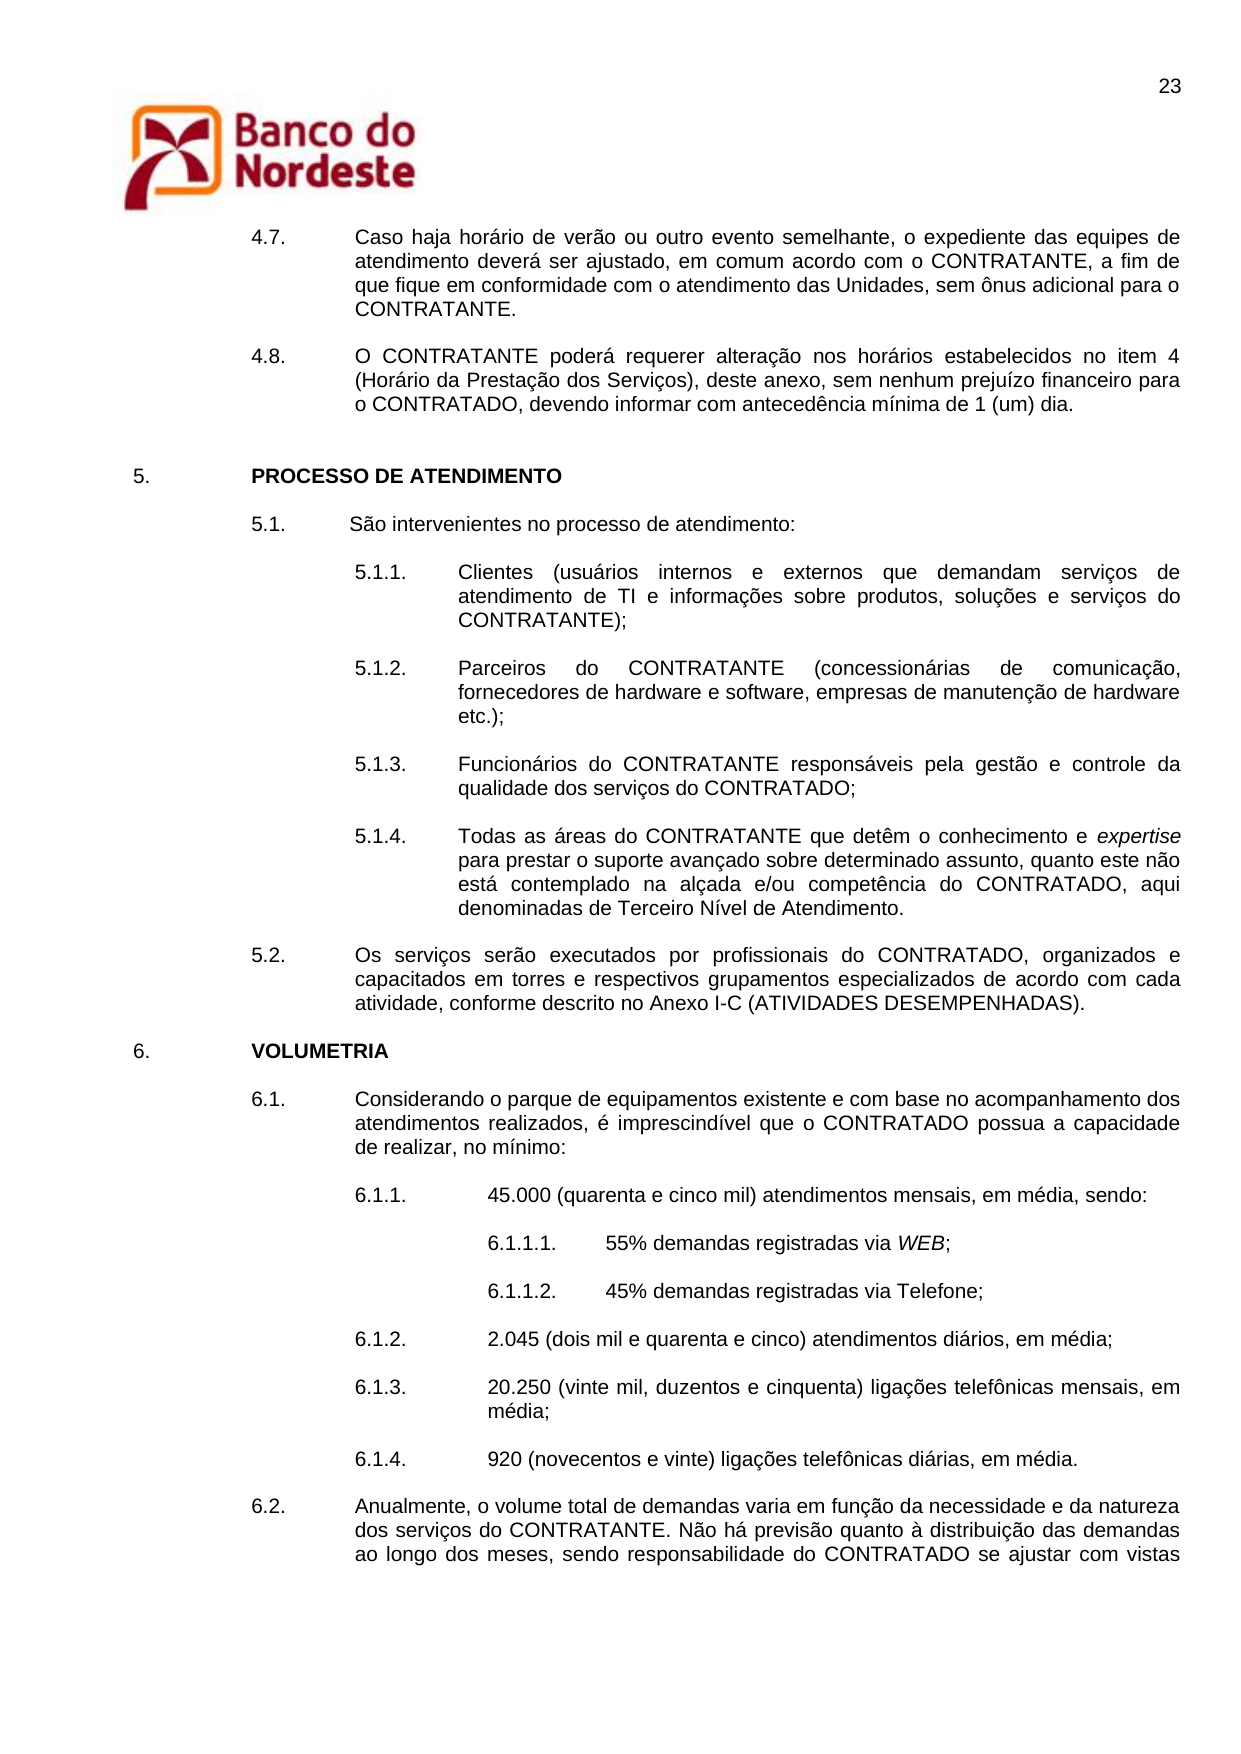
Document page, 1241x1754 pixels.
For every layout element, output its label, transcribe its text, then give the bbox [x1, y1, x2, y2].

text 5.1.1. Clientes (usuários internos e externos que demandam serviços de atendimento de TI e informações sobre produtos, soluções e serviços do CONTRATANTE); [354, 560, 1181, 632]
subtitle 6.1.4. 920 (novecentos e vinte) ligações telefônicas diárias, em média. [354, 1446, 1181, 1470]
subtitle 6.1.1.2. 45% demandas registradas via Telefone; [487, 1279, 1181, 1303]
subtitle 6.1.1. 45.000 (quarenta e cinco mil) atendimentos mensais, em média, sendo: [354, 1183, 1181, 1207]
text 4.7. Caso haja horário de verão ou outro evento semelhante, o expediente das equipes de atendimento deverá ser ajustado, em comum acordo com o CONTRATANTE, a fim de que fique em conformidade com o atendimento das Unidades, sem ônus adicional para o CONTRATANTE. [251, 224, 1181, 320]
subtitle 5. PROCESSO DE ATENDIMENTO [133, 464, 1181, 488]
subtitle 6. VOLUMETRIA [133, 1039, 1181, 1063]
subtitle 6.1.1.1. 55% demandas registradas via WEB; [487, 1231, 1181, 1255]
text 5.1.4. Todas as áreas do CONTRATANTE que detêm o conhecimento e expertise para prestar o suporte avançado sobre determinado assunto, quanto este não está contemplado na alçada e/ou competência do CONTRATADO, aqui denominadas de Terceiro Nível de Atendimento. [354, 823, 1181, 919]
subtitle 6.1. Considerando o parque de equipamentos existente e com base no acompanhamento dos atendimentos realizados, é imprescindível que o CONTRATADO possua a capacidade de realizar, no mínimo: [251, 1087, 1181, 1159]
text 5.1.3. Funcionários do CONTRATANTE responsáveis pela gestão e controle da qualidade dos serviços do CONTRATADO; [354, 752, 1181, 799]
subtitle 6.1.2. 2.045 (dois mil e quarenta e cinco) atendimentos diários, em média; [354, 1327, 1181, 1351]
text 5.1.2. Parceiros do CONTRATANTE (concessionárias de comunicação, fornecedores de hardware e software, empresas de manutenção de hardware etc.); [354, 656, 1181, 728]
text 5.1. São intervenientes no processo de atendimento: [251, 512, 1181, 536]
text 4.8. O CONTRATANTE poderá requerer alteração nos horários estabelecidos no item 4 (Horário da Prestação dos Serviços), deste anexo, sem nenhum prejuízo financeiro para o CONTRATADO, devendo informar com antecedência mínima de 1 (um) dia. [251, 344, 1181, 416]
subtitle 6.1.3. 20.250 (vinte mil, duzentos e cinquenta) ligações telefônicas mensais, em média; [354, 1374, 1181, 1422]
subtitle 6.2. Anualmente, o volume total de demandas varia em função da necessidade e da natureza dos serviços do CONTRATANTE. Não há previsão quanto à distribuição das demandas ao longo dos meses, sendo responsabilidade do CONTRATADO se ajustar com vistas [251, 1494, 1181, 1566]
text 5.2. Os serviços serão executados por profissionais do CONTRATADO, organizados e capacitados em torres e respectivos grupamentos especializados de acordo com cada atividade, conforme descrito no Anexo I-C (ATIVIDADES DESEMPENHADAS). [251, 943, 1181, 1015]
picture [112, 93, 423, 220]
